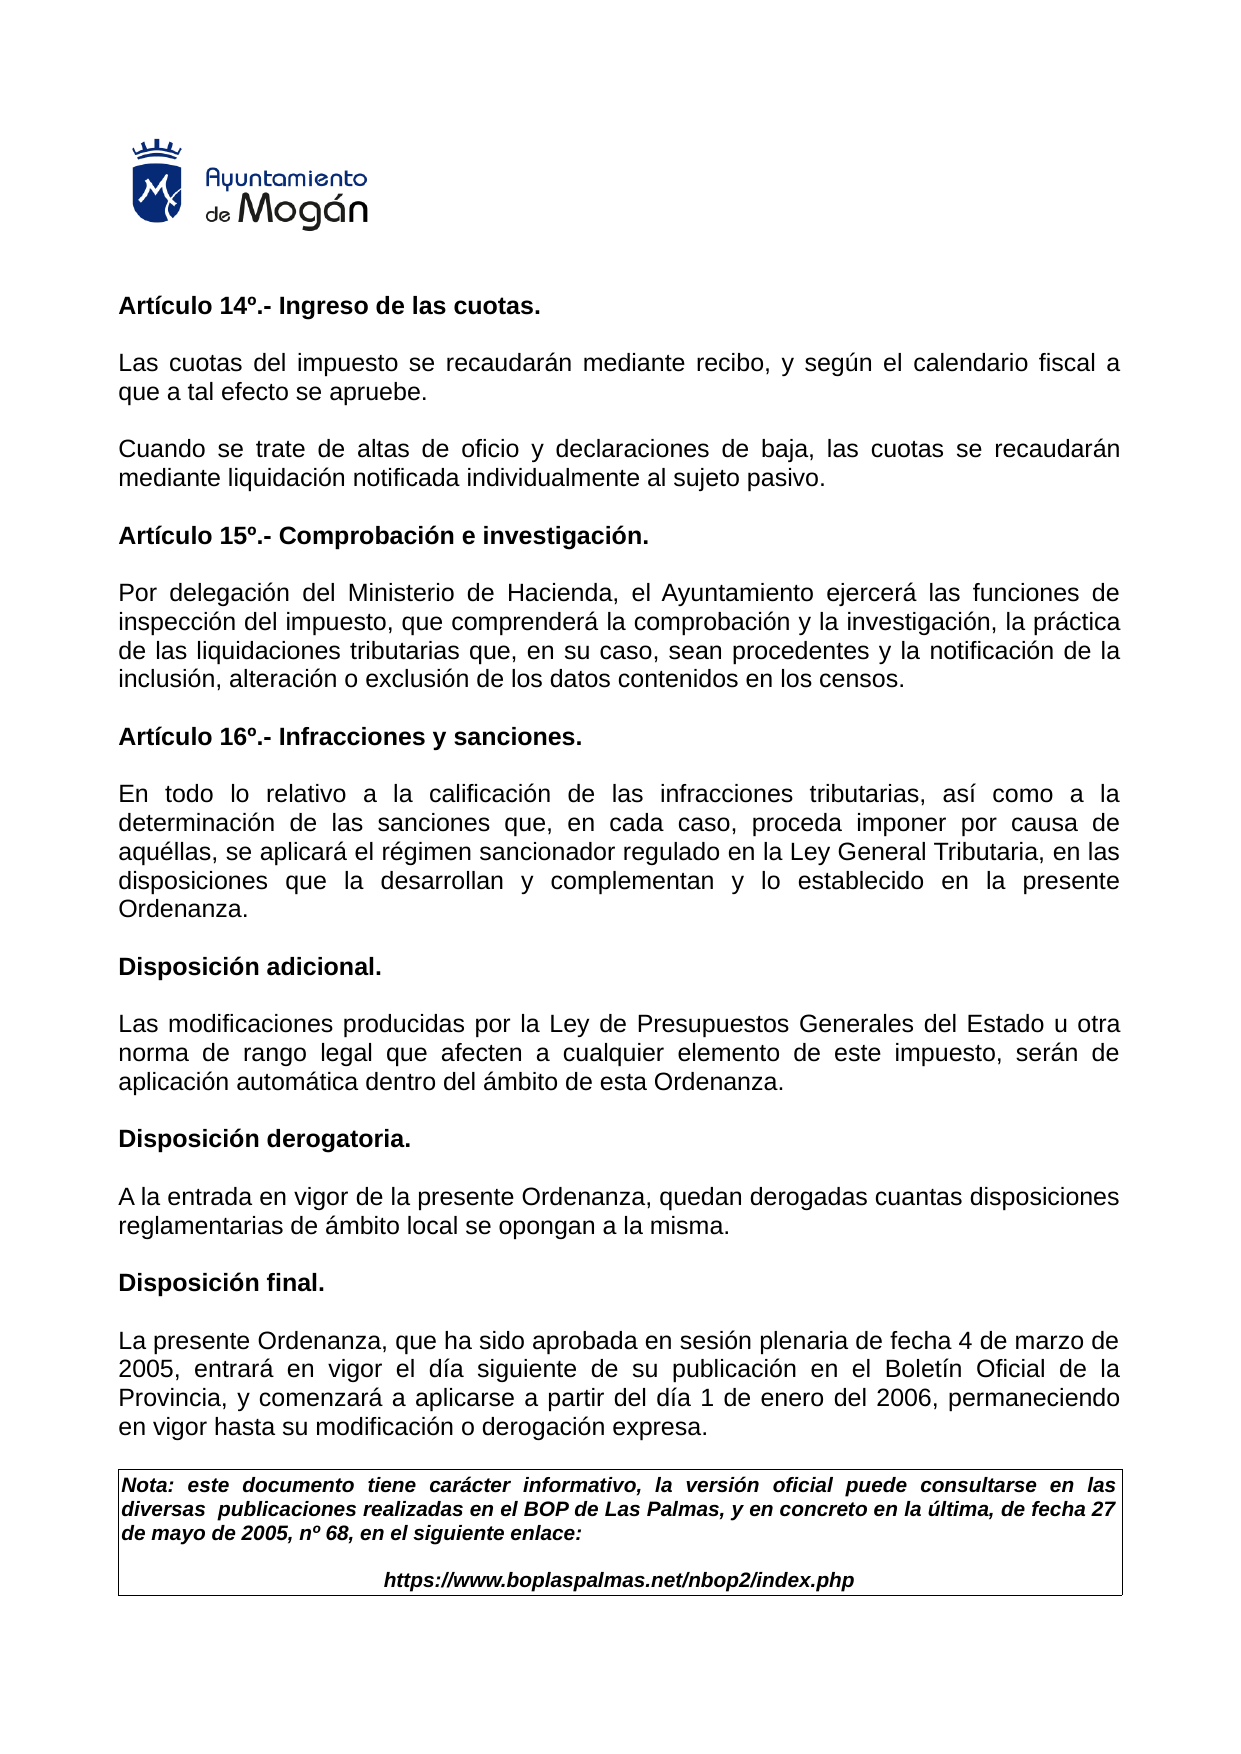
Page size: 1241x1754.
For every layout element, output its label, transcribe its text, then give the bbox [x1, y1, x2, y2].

text Artículo 15º.- Comprobación e investigación. [118, 521, 1122, 549]
text Artículo 14º.- Ingreso de las cuotas. [118, 291, 1122, 319]
picture [117, 117, 385, 249]
text Nota: este documento tiene carácter informativo, la versión oficial puede consultarse en las diversas publicaciones realizadas en el BOP de Las Palmas, y en concreto en la última, de fecha 27 de mayo de 2005, nº 68, en el siguiente enlace: [119, 1470, 1122, 1544]
text Disposición derogatoria. [118, 1124, 1122, 1153]
text A la entrada en vigor de la presente Ordenanza, quedan derogadas cuantas disposiciones reglamentarias de ámbito local se opongan a la misma. [118, 1182, 1122, 1239]
text Cuando se trate de altas de oficio y declaraciones de baja, las cuotas se recaudarán mediante liquidación notificada individualmente al sujeto pasivo. [118, 434, 1122, 492]
text En todo lo relativo a la calificación de las infracciones tributarias, así como a la determinación de las sanciones que, en cada caso, proceda imponer por causa de aquéllas, se aplicará el régimen sancionador regulado en la Ley General Tributaria, en las disposiciones que la desarrollan y complementan y lo establecido en la presente Ordenanza. [118, 779, 1122, 923]
text Disposición adicional. [118, 952, 1122, 981]
text https://www.boplaspalmas.net/nbop2/index.php [119, 1565, 1122, 1595]
text Las cuotas del impuesto se recaudarán mediante recibo, y según el calendario fiscal a que a tal efecto se apruebe. [118, 348, 1122, 406]
text Por delegación del Ministerio de Hacienda, el Ayuntamiento ejercerá las funciones de inspección del impuesto, que comprenderá la comprobación y la investigación, la práctica de las liquidaciones tributarias que, en su caso, sean procedentes y la notificación de la inclusión, alteración o exclusión de los datos contenidos en los censos. [118, 578, 1122, 693]
text Las modificaciones producidas por la Ley de Presupuestos Generales del Estado u otra norma de rango legal que afecten a cualquier elemento de este impuesto, serán de aplicación automática dentro del ámbito de esta Ordenanza. [118, 1009, 1122, 1096]
text Disposición final. [118, 1268, 1122, 1297]
text La presente Ordenanza, que ha sido aprobada en sesión plenaria de fecha 4 de marzo de 2005, entrará en vigor el día siguiente de su publicación en el Boletín Oficial de la Provincia, y comenzará a aplicarse a partir del día 1 de enero del 2006, permaneciendo en vigor hasta su modificación o derogación expresa. [118, 1326, 1122, 1441]
text Artículo 16º.- Infracciones y sanciones. [118, 722, 1122, 751]
